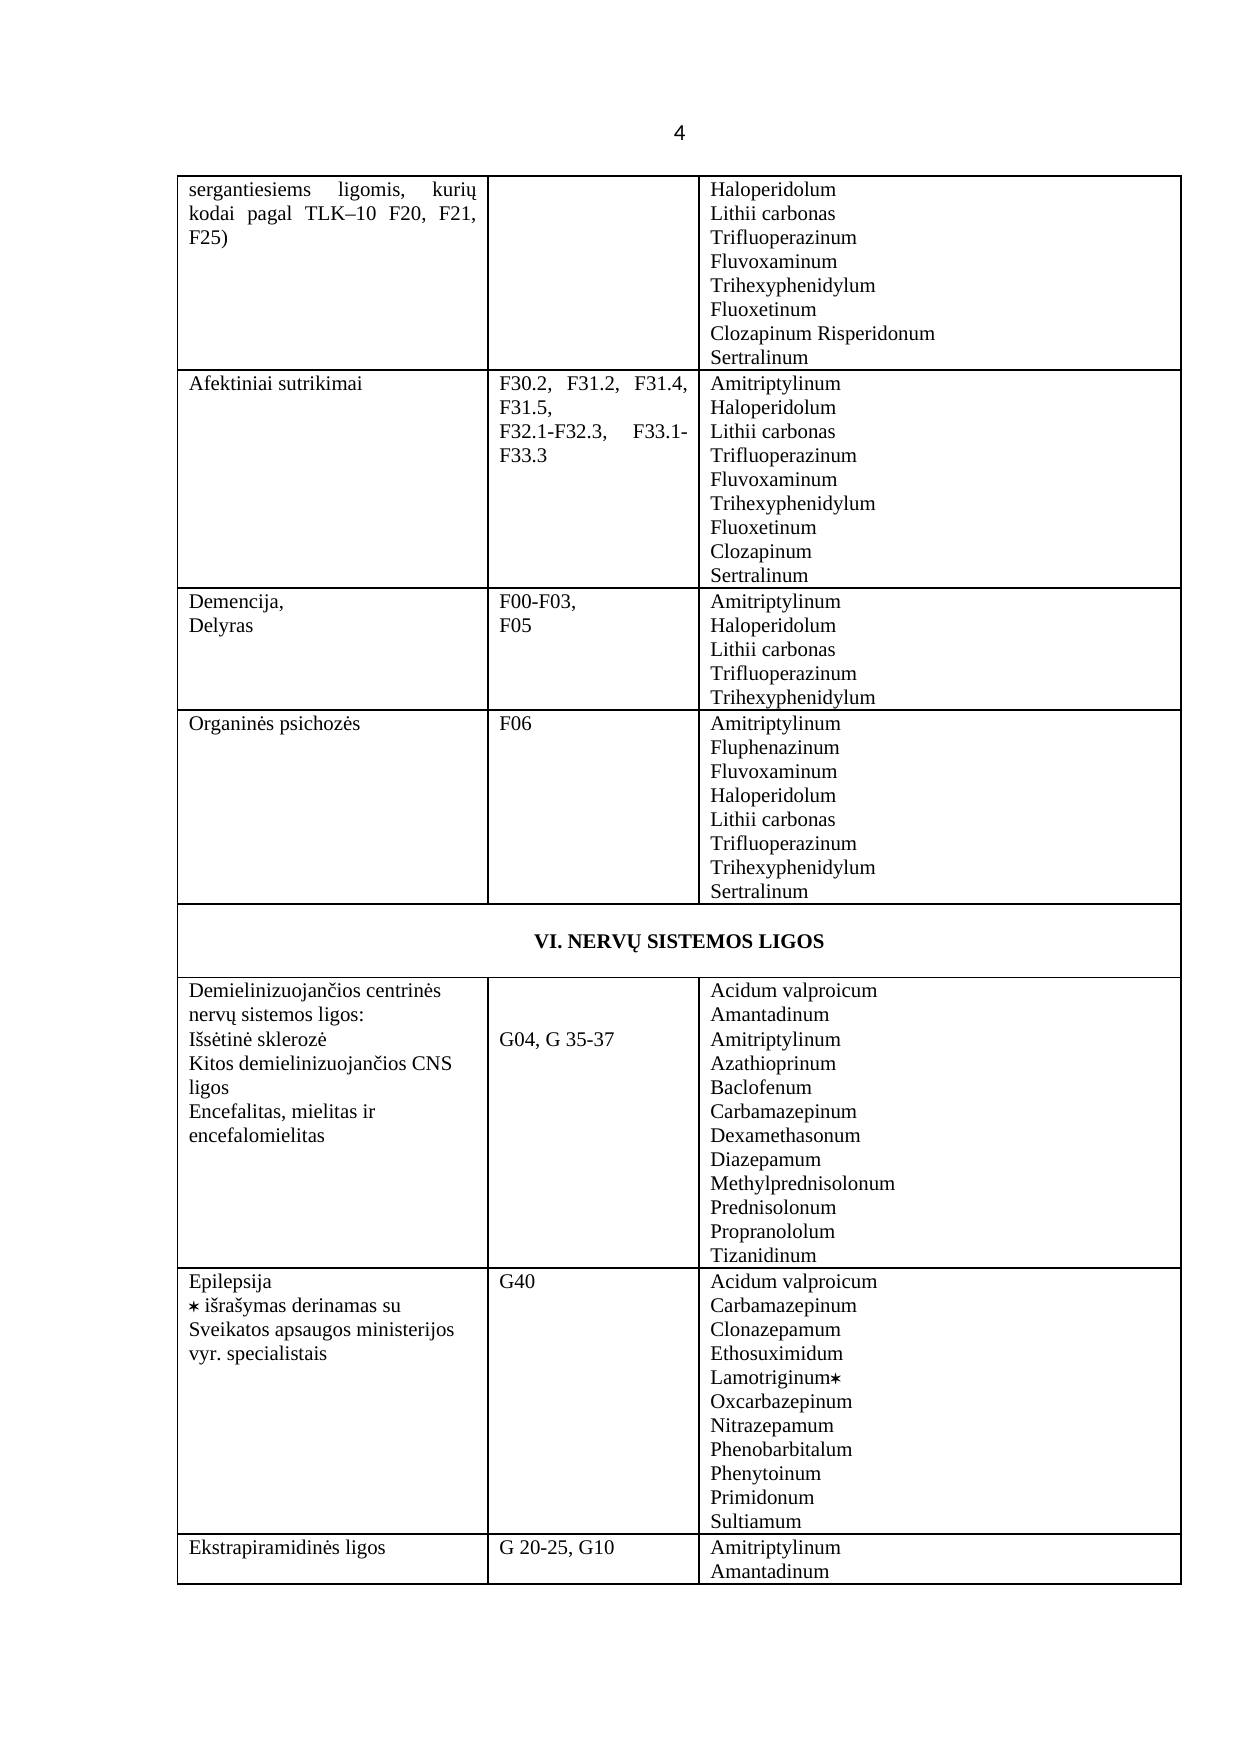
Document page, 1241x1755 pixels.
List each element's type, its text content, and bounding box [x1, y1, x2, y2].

table_cell VI. NERVŲ SISTEMOS LIGOS [178, 905, 1180, 977]
table_cell Acidum valproicum Carbamazepinum Clonazepamum Ethosuximidum Lamotriginum Oxcarbazepinum Nitrazepamum Phenobarbitalum Phenytoinum Primidonum Sultiamum [700, 1269, 1180, 1533]
table_cell sergantiesiems ligomis, kurių kodai pagal TLK–10 F20, F21, F25) [178, 177, 487, 369]
table_cell Amitriptylinum Fluphenazinum Fluvoxaminum Haloperidolum Lithii carbonas Trifluoperazinum Trihexyphenidylum Sertralinum [700, 711, 1180, 903]
table_cell Organinės psichozės [178, 711, 487, 903]
table_cell Acidum valproicum Amantadinum Amitriptylinum Azathioprinum Baclofenum Carbamazepinum Dexamethasonum Diazepamum Methylprednisolonum Prednisolonum Propranololum Tizanidinum [700, 978, 1180, 1267]
table_cell Demielinizuojančios centrinės nervų sistemos ligos: Išsėtinė sklerozė Kitos demielinizuojančios CNS ligos Encefalitas, mielitas ir encefalomielitas [178, 978, 487, 1267]
table_cell F00-F03, F05 [489, 589, 698, 709]
table_cell Demencija, Delyras [178, 589, 487, 709]
table_cell G40 [489, 1269, 698, 1533]
table_cell G 20-25, G10 [489, 1535, 698, 1583]
table_cell Afektiniai sutrikimai [178, 371, 487, 587]
table_cell Ekstrapiramidinės ligos [178, 1535, 487, 1583]
table_cell F30.2, F31.2, F31.4, F31.5, F32.1-F32.3, F33.1-F33.3 [489, 371, 698, 587]
table_cell [489, 177, 698, 369]
table_cell F06 [489, 711, 698, 903]
table_cell Amitriptylinum Haloperidolum Lithii carbonas Trifluoperazinum Trihexyphenidylum [700, 589, 1180, 709]
table_cell G04, G 35-37 [489, 978, 698, 1267]
table_cell Amitriptylinum Amantadinum [700, 1535, 1180, 1583]
table_cell Epilepsija  išrašymas derinamas su Sveikatos apsaugos ministerijos vyr. specialistais [178, 1269, 487, 1533]
table_cell Haloperidolum Lithii carbonas Trifluoperazinum Fluvoxaminum Trihexyphenidylum Fluoxetinum Clozapinum Risperidonum Sertralinum [700, 177, 1180, 369]
table_cell Amitriptylinum Haloperidolum Lithii carbonas Trifluoperazinum Fluvoxaminum Trihexyphenidylum Fluoxetinum Clozapinum Sertralinum [700, 371, 1180, 587]
